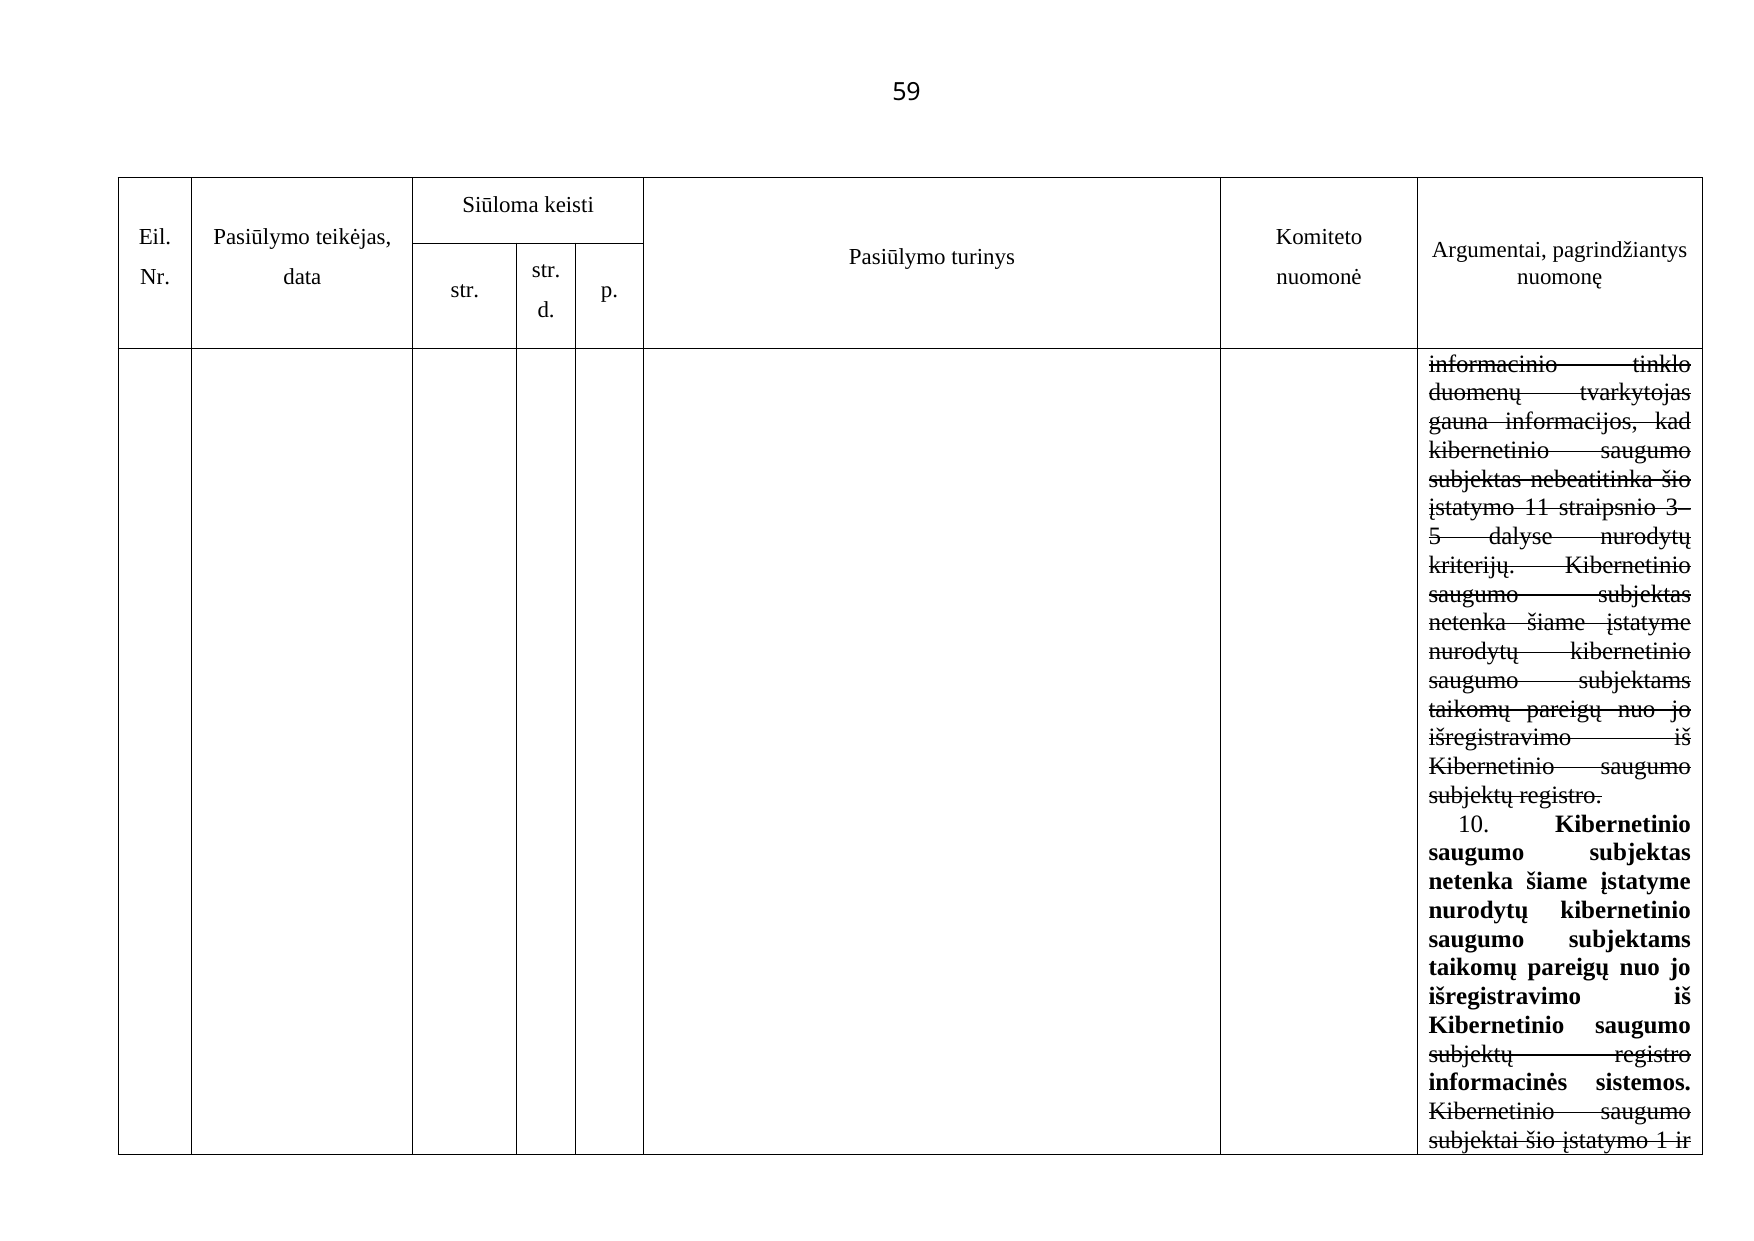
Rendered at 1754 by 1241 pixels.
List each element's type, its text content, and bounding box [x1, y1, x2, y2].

table_cell informacinio tinklo duomenų tvarkytojas gauna informacijos, kad kibernetinio saugumo subjektas nebeatitinka šio įstatymo 11 straipsnio 3–5 dalyse nurodytų kriterijų. Kibernetinio saugumo subjektas netenka šiame įstatyme nurodytų kibernetinio saugumo subjektams taikomų pareigų nuo jo išregistravimo iš Kibernetinio saugumo subjektų registro. 10. Kibernetinio saugumo subjektas netenka šiame įstatyme nurodytų kibernetinio saugumo subjektams taikomų pareigų nuo jo išregistravimo iš Kibernetinio saugumo subjektų registro informacinės sistemos. Kibernetinio saugumo subjektai šio įstatymo 1 ir [1418, 349, 1702, 1154]
table_header Argumentai, pagrindžiantys nuomonę [1418, 178, 1702, 348]
table_header Pasiūlymo turinys [644, 178, 1220, 348]
table_header Siūloma keisti [413, 178, 643, 243]
table_cell [644, 349, 1220, 1154]
table_cell [517, 349, 575, 1154]
table_cell [576, 349, 643, 1154]
table_header Eil. Nr. [119, 178, 191, 348]
table_cell [1221, 349, 1417, 1154]
table_cell p. [576, 244, 643, 348]
table_cell str. [413, 244, 516, 348]
table_cell str. d. [517, 244, 575, 348]
table_cell [192, 349, 412, 1154]
table_header Pasiūlymo teikėjas, data [192, 178, 412, 348]
table_header Komiteto nuomonė [1221, 178, 1417, 348]
table_cell [119, 349, 191, 1154]
table_cell [413, 349, 516, 1154]
